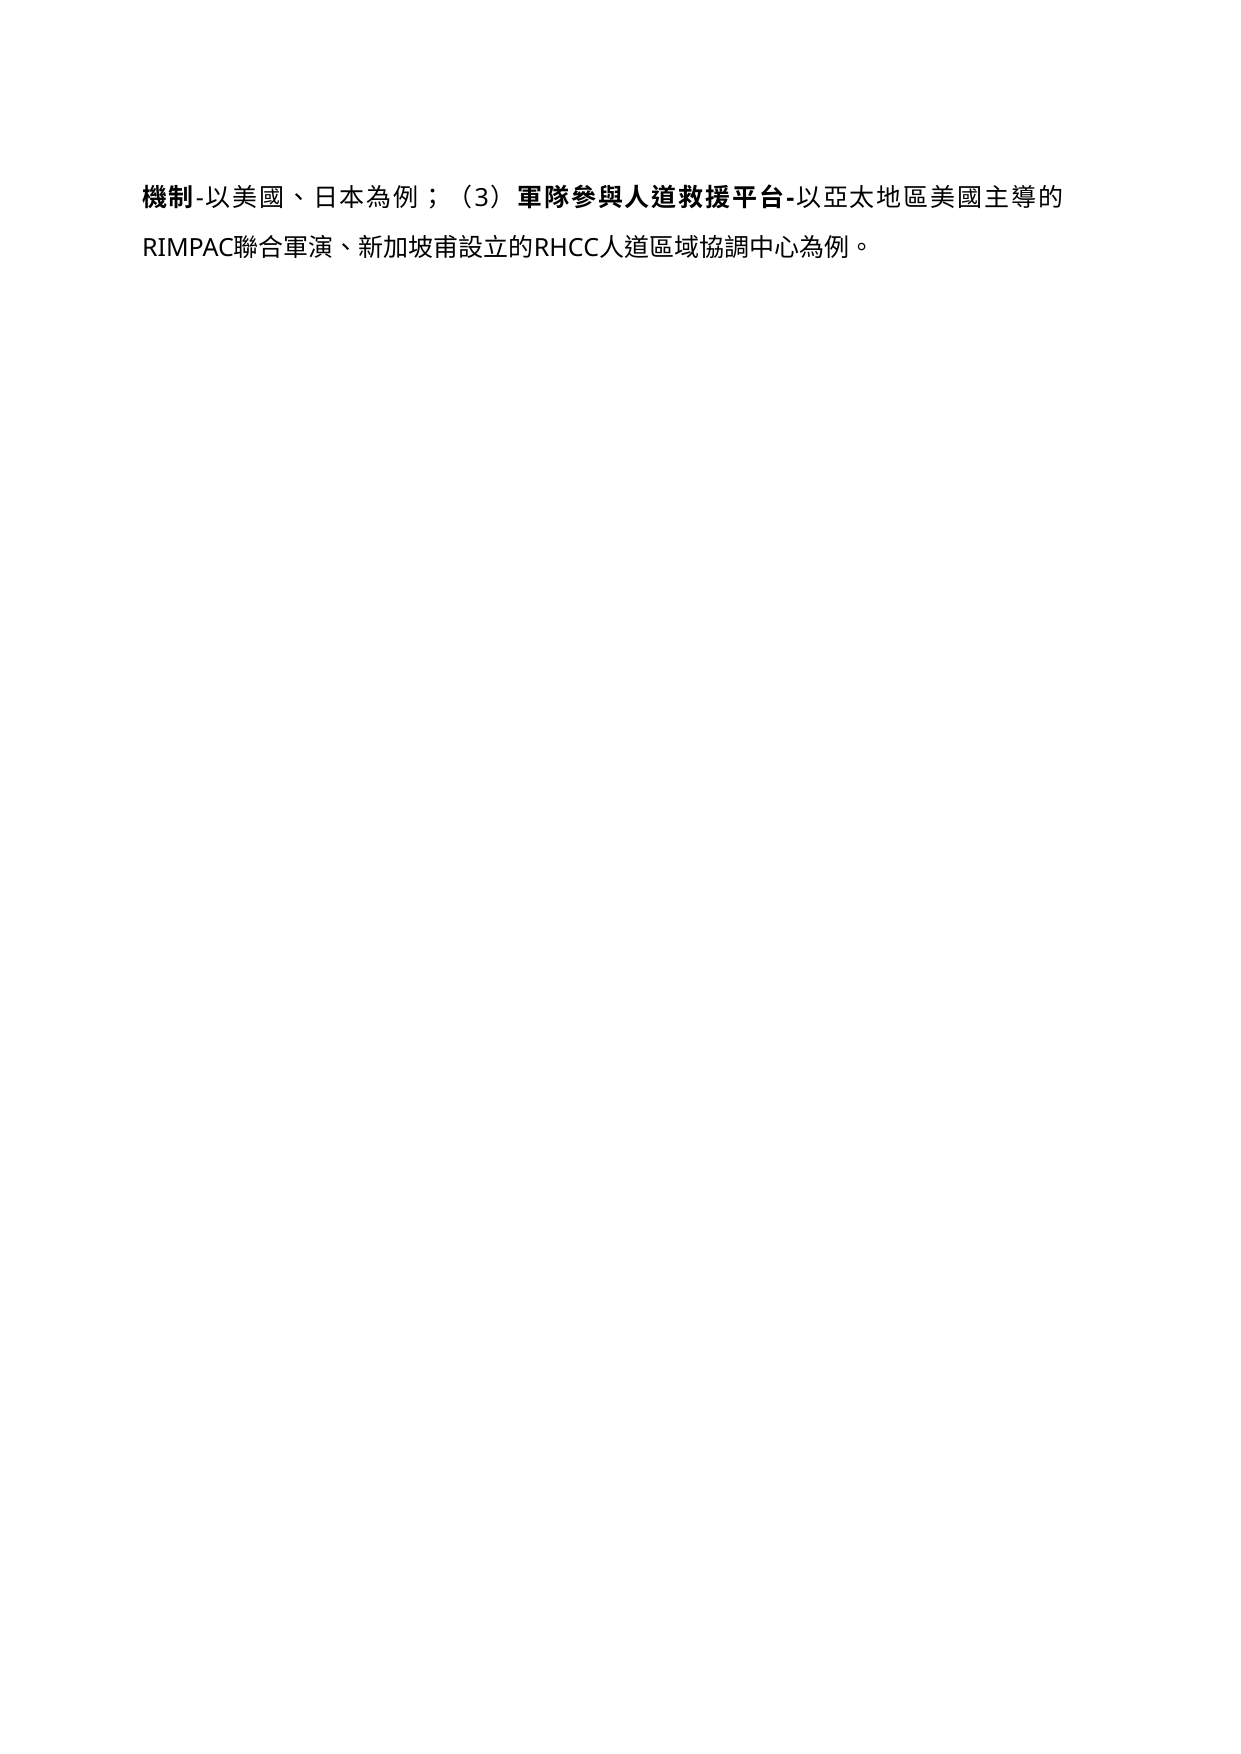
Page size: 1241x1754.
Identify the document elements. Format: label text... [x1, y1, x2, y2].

text 機制-以美國、日本為例；（3）軍隊參與人道救援平台-以亞太地區美國主導的RIMPAC聯合軍演、新加坡甫設立的RHCC人道區域協調中心為例。 [142, 177, 1063, 264]
